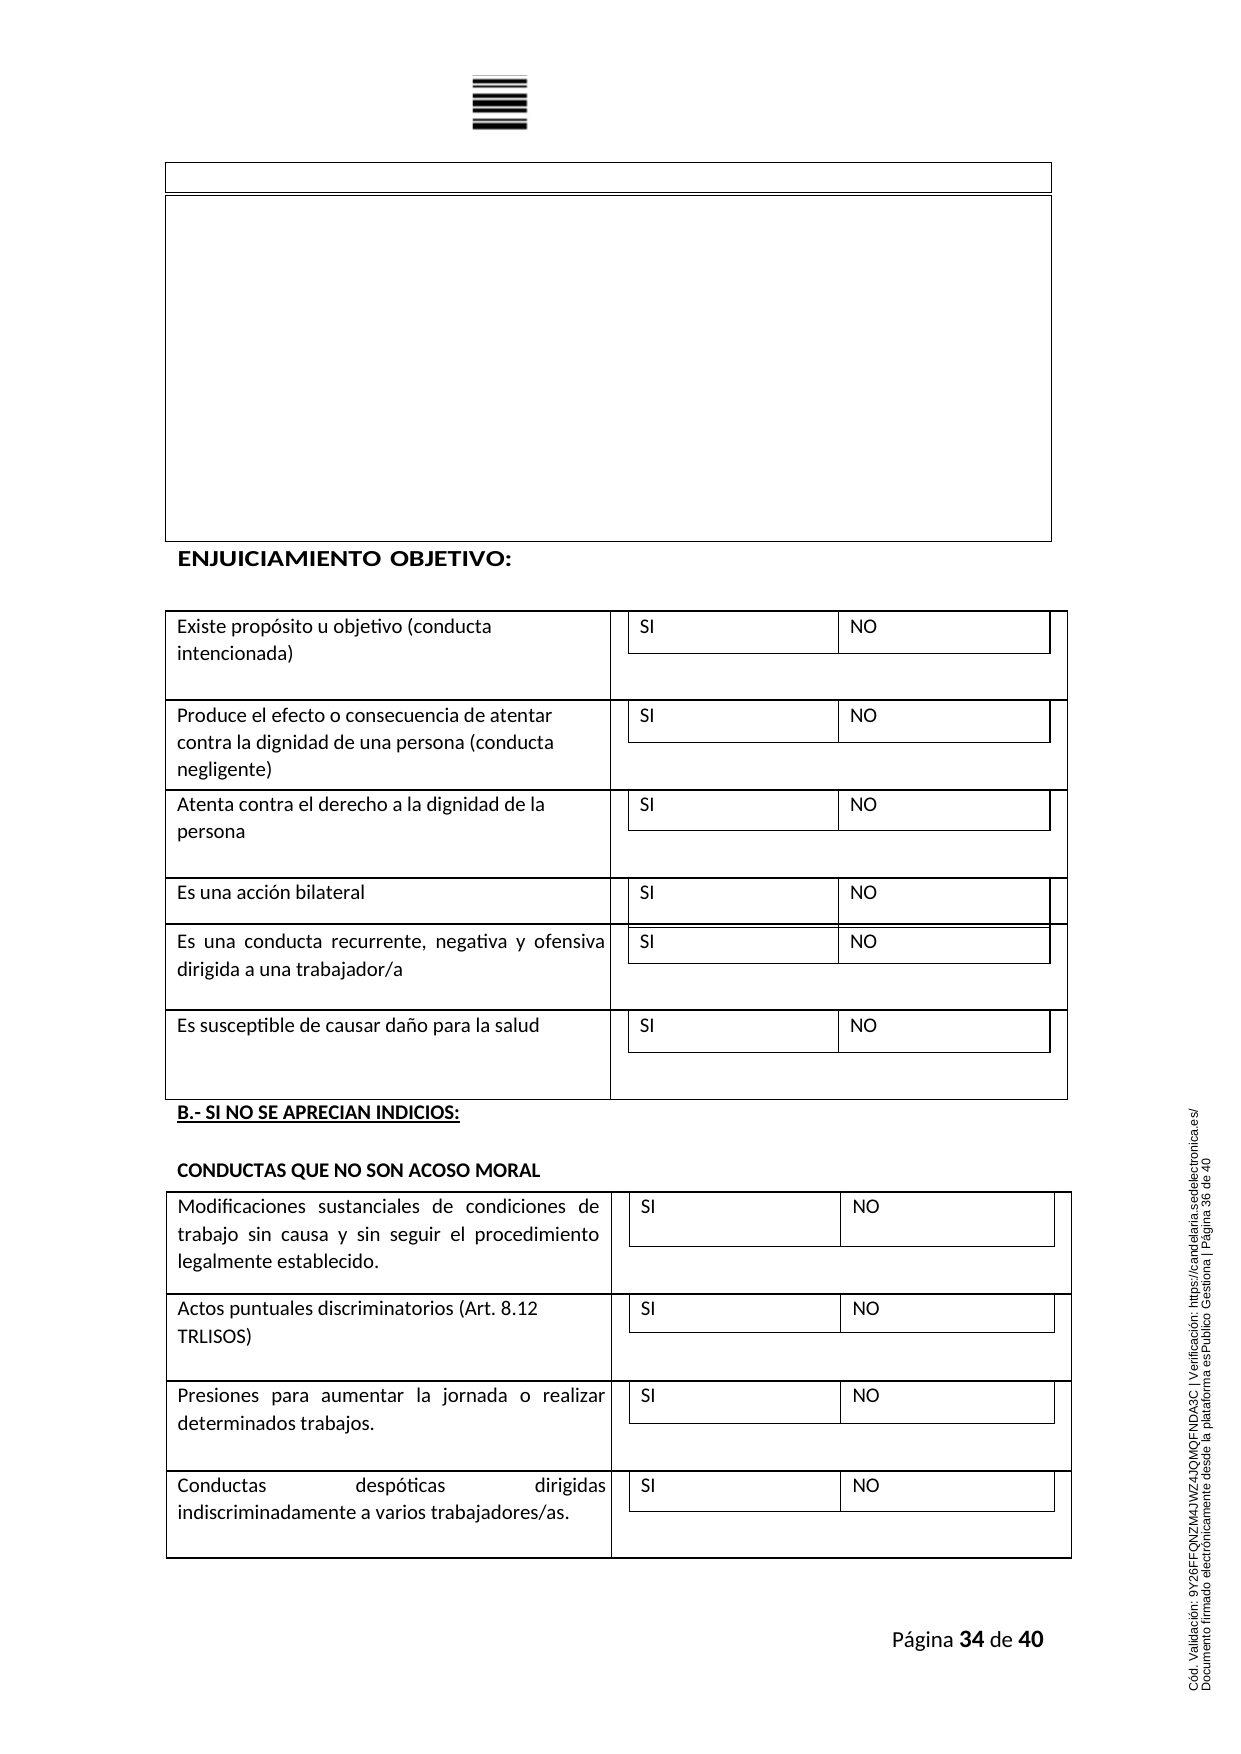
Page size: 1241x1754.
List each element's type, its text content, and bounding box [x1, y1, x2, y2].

table_cell SI [629, 879, 838, 923]
table_header [1050, 612, 1067, 699]
table_header NO [841, 1193, 1054, 1246]
table_cell SI [630, 1382, 840, 1423]
table_header [611, 612, 628, 699]
table_header Existe propósito u objetivo (conducta intencionada) [166, 612, 610, 699]
table_cell Presiones para aumentar la jornada o realizar determinados trabajos. [167, 1382, 611, 1469]
table_header NO [839, 612, 1049, 652]
table_cell NO [839, 1011, 1049, 1052]
table_cell [629, 1247, 841, 1292]
table_cell [838, 743, 1050, 788]
table_cell [1054, 1295, 1071, 1380]
table_cell [612, 1295, 629, 1380]
table_cell [611, 925, 628, 1009]
table_cell SI [629, 791, 838, 830]
table_cell NO [841, 1382, 1054, 1423]
table_cell [1054, 1472, 1071, 1557]
table_cell [628, 964, 838, 1009]
table_cell [1054, 1382, 1071, 1469]
table_cell SI [629, 701, 838, 742]
table_cell [612, 1472, 629, 1557]
table_header SI [629, 612, 838, 652]
table_cell [611, 1011, 628, 1098]
table_header SI [630, 1193, 840, 1246]
table_cell Es una conducta recurrente, negativa y ofensiva dirigida a una trabajador/a [166, 925, 610, 1009]
text CONDUCTAS QUE NO SON ACOSO MORAL [177, 1157, 1088, 1182]
table_cell NO [839, 879, 1049, 923]
table_cell [1050, 1011, 1067, 1098]
table_cell [628, 1053, 838, 1098]
table_cell [841, 1424, 1054, 1469]
table_cell [1050, 701, 1067, 788]
table_cell [628, 743, 838, 788]
table_cell [838, 964, 1050, 1009]
table_cell [611, 879, 628, 923]
table_cell [629, 1333, 841, 1380]
table_cell [841, 1333, 1054, 1380]
table_cell Es una acción bilateral [166, 879, 610, 923]
table_cell [611, 791, 628, 877]
text B.- SI NO SE APRECIAN INDICIOS: [177, 1099, 1088, 1125]
table_cell SI [630, 1472, 840, 1511]
table_cell NO [841, 1472, 1054, 1511]
table_cell [628, 831, 838, 877]
table_cell [612, 1382, 629, 1469]
table_cell Actos puntuales discriminatorios (Art. 8.12 TRLISOS) [167, 1295, 611, 1380]
table_header [1054, 1193, 1071, 1292]
table_cell [1050, 925, 1067, 1009]
table_cell Produce el efecto o consecuencia de atentar contra la dignidad de una persona (conducta negligente) [166, 701, 610, 788]
table_cell [611, 701, 628, 788]
table_cell Es susceptible de causar daño para la salud [166, 1011, 610, 1098]
table_cell NO [841, 1295, 1054, 1332]
table_cell SI [629, 928, 838, 963]
table_cell [628, 654, 838, 699]
table_cell Atenta contra el derecho a la dignidad de la persona [166, 791, 610, 877]
table_cell [838, 831, 1050, 877]
table_cell Conductas despóticas dirigidas indiscriminadamente a varios trabajadores/as. [167, 1472, 611, 1557]
table_header Modificaciones sustanciales de condiciones de trabajo sin causa y sin seguir el procedimiento legalmente establecido. [167, 1193, 611, 1292]
table_cell NO [839, 701, 1049, 742]
table_cell NO [839, 928, 1049, 963]
table_cell [629, 1424, 841, 1469]
table_cell [1051, 879, 1067, 923]
table_cell [1050, 791, 1067, 877]
table_cell SI [630, 1295, 840, 1332]
table_cell [838, 1053, 1050, 1098]
table_cell [841, 1247, 1054, 1292]
table_cell [629, 1512, 841, 1557]
table_cell [838, 654, 1050, 699]
table_cell [841, 1512, 1054, 1557]
table_cell NO [839, 791, 1049, 830]
table_cell SI [629, 1011, 838, 1052]
table_header [612, 1193, 629, 1292]
